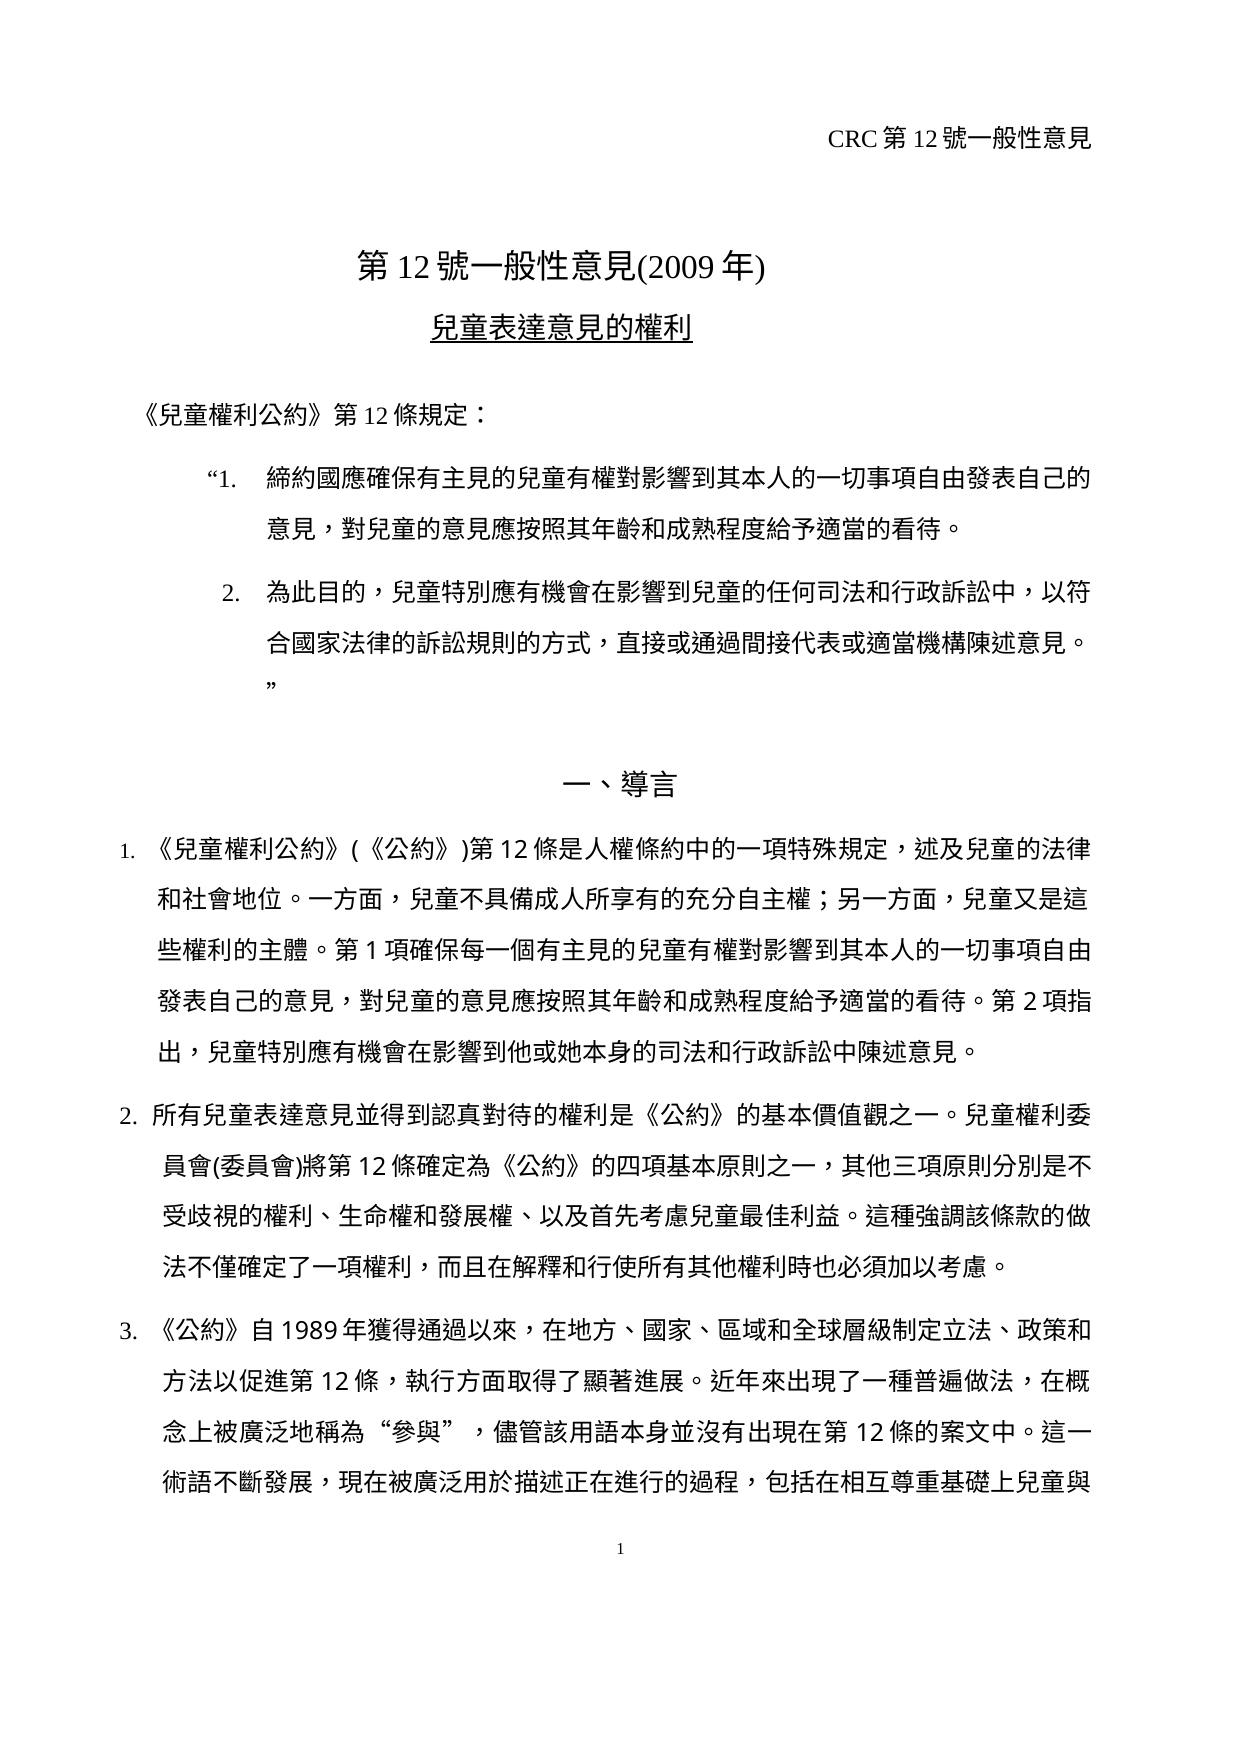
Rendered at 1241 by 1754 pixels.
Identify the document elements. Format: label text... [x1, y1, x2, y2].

subtitle 兒童表達意見的權利 [148, 312, 974, 346]
subtitle 第12號一般性意見(2009年) [148, 241, 974, 287]
subtitle 導言 [148, 762, 1092, 804]
text 2. 所有兒童表達意見並得到認真對待的權利是《公約》的基本價值觀之一。兒童權利委員會(委員會)將第12條確定為《公約》的四項基本原則之一，其他三項原則分別是不受歧視的權利、生命權和發展權、以及首先考慮兒童最佳利益。這種強調該條款的做法不僅確定了一項權利，而且在解釋和行使所有其他權利時也必須加以考慮。 [119, 1095, 1093, 1284]
text “1. 締約國應確保有主見的兒童有權對影響到其本人的一切事項自由發表自己的意見，對兒童的意見應按照其年齡和成熟程度給予適當的看待。 [207, 459, 1092, 546]
text 3. 《公約》自1989年獲得通過以來，在地方、國家、區域和全球層級制定立法、政策和方法以促進第12條，執行方面取得了顯著進展。近年來出現了一種普遍做法，在概念上被廣泛地稱為“參與”，儘管該用語本身並沒有出現在第12條的案文中。這一術語不斷發展，現在被廣泛用於描述正在進行的過程，包括在相互尊重基礎上兒童與 [119, 1311, 1093, 1499]
text 《兒童權利公約》第12條規定： [133, 396, 974, 432]
text 1. 《兒童權利公約》(《公約》)第12條是人權條約中的一項特殊規定，述及兒童的法律和社會地位。一方面，兒童不具備成人所享有的充分自主權；另一方面，兒童又是這些權利的主體。第1項確保每一個有主見的兒童有權對影響到其本人的一切事項自由發表自己的意見，對兒童的意見應按照其年齡和成熟程度給予適當的看待。第2項指出，兒童特別應有機會在影響到他或她本身的司法和行政訴訟中陳述意見。 [119, 829, 1093, 1068]
text 2. 為此目的，兒童特別應有機會在影響到兒童的任何司法和行政訴訟中，以符合國家法律的訴訟規則的方式，直接或通過間接代表或適當機構陳述意見。” [222, 573, 1092, 711]
